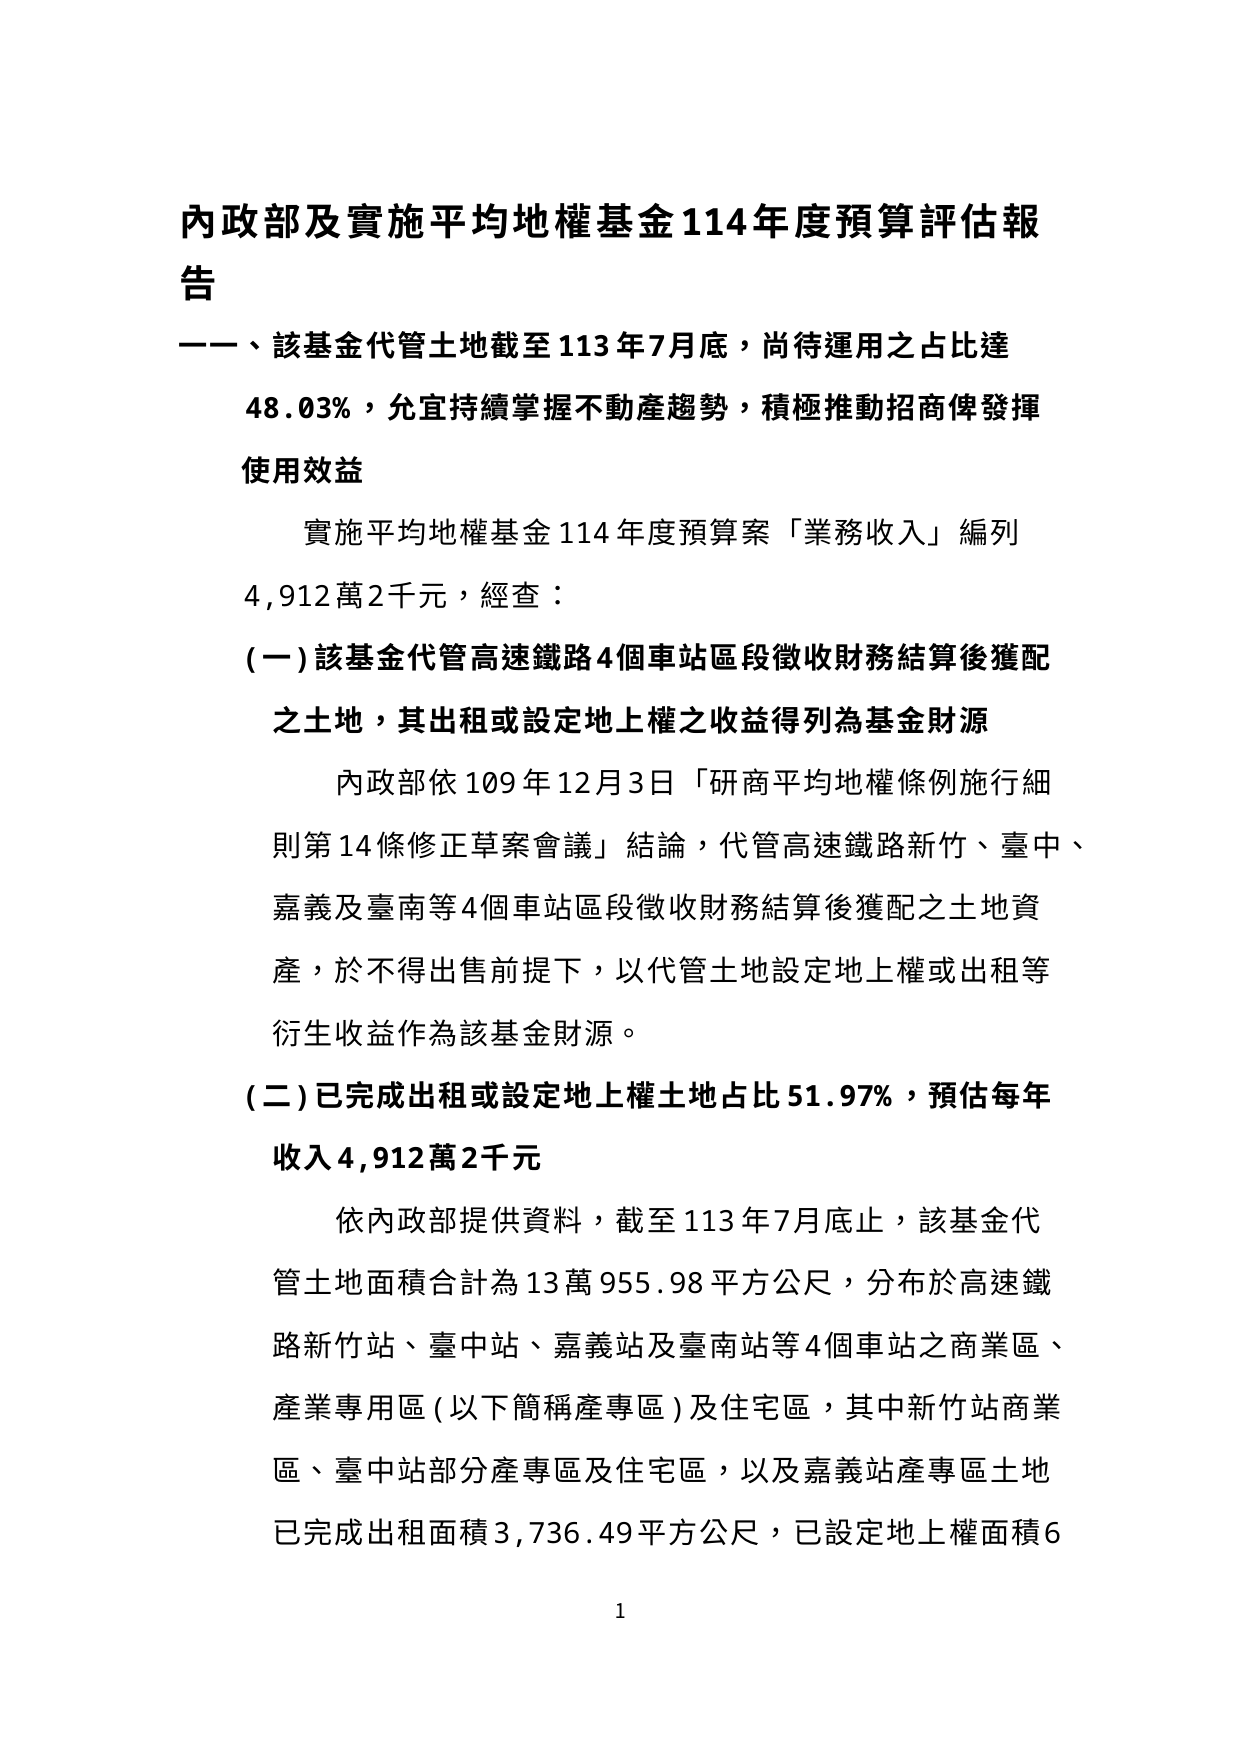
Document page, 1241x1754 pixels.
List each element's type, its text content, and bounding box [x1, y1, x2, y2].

text 一一、該基金代管土地截至113年7月底，尚待運用之占比達48.03%，允宜持續掌握不動產趨勢，積極推動招商俾發揮使用效益 [177, 302, 1063, 490]
text 實施平均地權基金114年度預算案「業務收入」編列4,912萬2千元，經查： [236, 490, 1063, 615]
text (二)已完成出租或設定地上權土地占比51.97%，預估每年收入4,912萬2千元 [236, 1052, 1063, 1177]
text 內政部及實施平均地權基金114年度預算評估報告 [177, 177, 1063, 302]
text (一)該基金代管高速鐵路4個車站區段徵收財務結算後獲配之土地，其出租或設定地上權之收益得列為基金財源 [236, 615, 1063, 740]
text 內政部依109年12月3日「研商平均地權條例施行細則第14條修正草案會議」結論，代管高速鐵路新竹、臺中、嘉義及臺南等4個車站區段徵收財務結算後獲配之土地資產，於不得出售前提下，以代管土地設定地上權或出租等衍生收益作為該基金財源。 [266, 740, 1063, 1052]
text 依內政部提供資料，截至113年7月底止，該基金代管土地面積合計為13萬955.98平方公尺，分布於高速鐵路新竹站、臺中站、嘉義站及臺南站等4個車站之商業區、產業專用區(以下簡稱產專區)及住宅區，其中新竹站商業區、臺中站部分產專區及住宅區，以及嘉義站產專區土地已完成出租面積3,736.49平方公尺，已設定地上權面積6萬4,326.59平方公尺(詳表1)，合計6萬8,063.08平方公尺，占代管土地面積之51.97%，預估每年可挹注基金收入4,912萬2千元。 [266, 1177, 1063, 1552]
